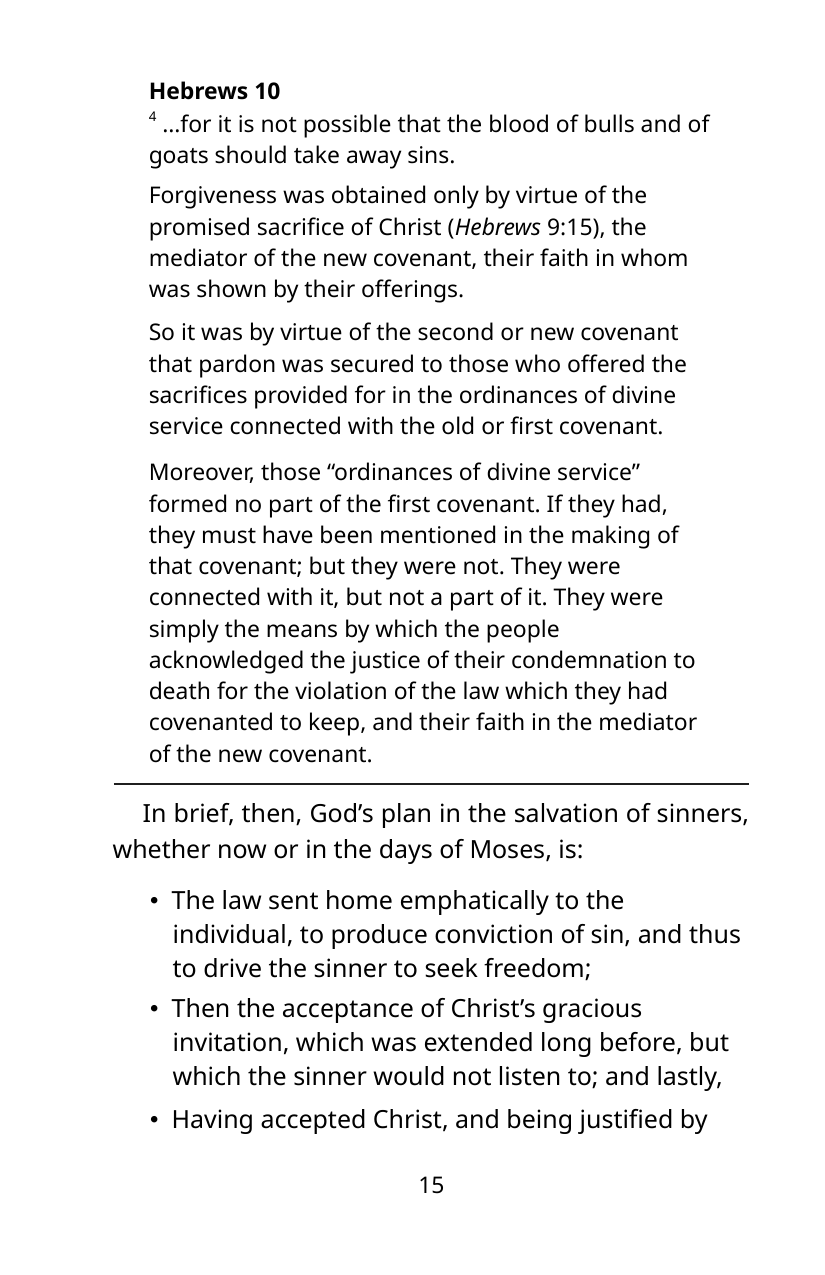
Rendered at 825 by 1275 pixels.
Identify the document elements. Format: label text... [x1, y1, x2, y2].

list Having accepted Christ, and being justified by [150, 1102, 750, 1136]
text Hebrews 10 [148, 75, 750, 106]
text In brief, then, God’s plan in the salvation of sinners, whether now or in the days of Moses, is: [112, 796, 750, 866]
text So it was by virtue of the second or new covenant that pardon was secured to those who offered the sacrifices provided for in the ordinances of divine service connected with the old or first covenant. [148, 316, 714, 441]
list Then the acceptance of Christ’s gracious invitation, which was extended long before, but which the sinner would not listen to; and lastly, [150, 991, 750, 1093]
list The law sent home emphatically to the individual, to produce conviction of sin, and thus to drive the sinner to seek freedom; [150, 882, 750, 984]
text Forgiveness was obtained only by virtue of the promised sacrifice of Christ (Hebrews 9:15), the mediator of the new covenant, their faith in whom was shown by their offerings. [148, 179, 714, 304]
text Moreover, those “ordinances of divine service” formed no part of the first covenant. If they had, they must have been mentioned in the making of that covenant; but they were not. They were connected with it, but not a part of it. They were simply the means by which the people acknowledged the justice of their condemnation to death for the violation of the law which they had covenanted to keep, and their faith in the mediator of the new covenant. [148, 456, 714, 769]
text 4 …for it is not possible that the blood of bulls and of goats should take away sins. [148, 108, 714, 170]
